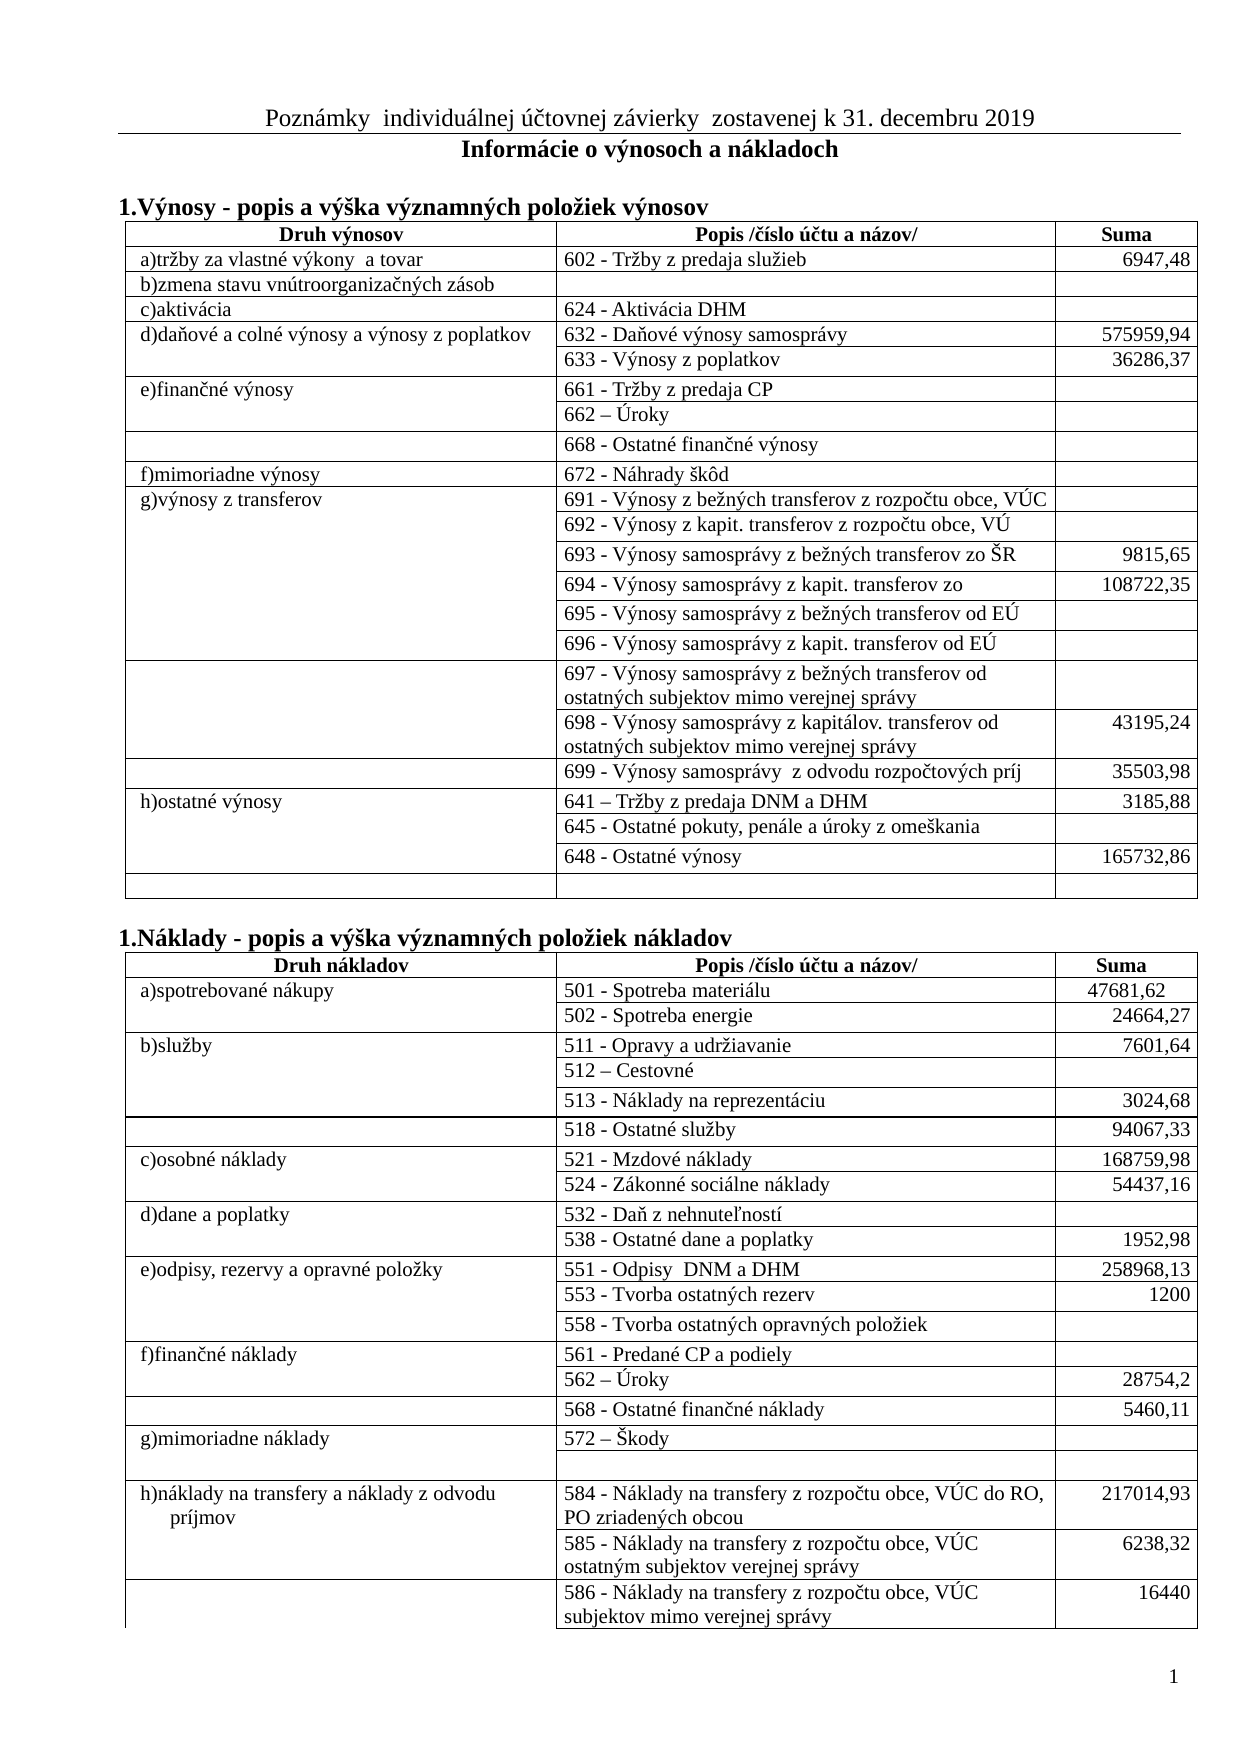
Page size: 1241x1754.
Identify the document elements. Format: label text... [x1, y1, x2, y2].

list Náklady - popis a výška významných položiek nákladov [118, 923, 1181, 952]
table_cell tržby za vlastné výkony a tovar [126, 247, 556, 271]
table_cell 575959,94 [1056, 322, 1197, 346]
table_cell [126, 1397, 556, 1425]
table_cell 165732,86 [1056, 844, 1197, 873]
table_cell 168759,98 [1056, 1147, 1197, 1171]
table_cell [1056, 377, 1197, 401]
table_cell [1056, 814, 1197, 843]
table_cell 16440 [1056, 1580, 1197, 1628]
table_cell [126, 571, 556, 600]
table_cell [126, 1311, 556, 1341]
table_cell 502 - Spotreba energie [557, 1003, 1055, 1032]
table_cell finančné náklady [126, 1342, 556, 1366]
table_cell aktivácia [126, 297, 556, 321]
table_cell [557, 874, 1055, 898]
table_cell 558 - Tvorba ostatných opravných položiek [557, 1312, 1055, 1341]
table_cell 633 - Výnosy z poplatkov [557, 347, 1055, 376]
table_cell 586 - Náklady na transfery z rozpočtu obce, VÚC subjektov mimo verejnej správy [557, 1580, 1055, 1628]
table_cell 5460,11 [1056, 1397, 1197, 1425]
table_cell 562 – Úroky [557, 1367, 1055, 1396]
table_cell 9815,65 [1056, 542, 1197, 571]
table_cell [1056, 1202, 1197, 1226]
table_cell 28754,2 [1056, 1367, 1197, 1396]
table_cell 551 - Odpisy DNM a DHM [557, 1257, 1055, 1281]
table_cell 24664,27 [1056, 1003, 1197, 1032]
table_cell [1056, 487, 1197, 511]
table_cell spotrebované nákupy [126, 978, 556, 1002]
table_cell 645 - Ostatné pokuty, penále a úroky z omeškania [557, 814, 1055, 843]
table_cell [1056, 874, 1197, 898]
table_cell 258968,13 [1056, 1257, 1197, 1281]
table_cell 693 - Výnosy samosprávy z bežných transferov zo ŠR [557, 542, 1055, 571]
table_cell [126, 1057, 556, 1087]
table_cell [557, 272, 1055, 296]
table_cell 1200 [1056, 1282, 1197, 1311]
table_cell [1056, 462, 1197, 486]
table_cell [1056, 297, 1197, 321]
table_cell 572 – Škody [557, 1426, 1055, 1450]
table_cell osobné náklady [126, 1147, 556, 1171]
table_cell [1056, 432, 1197, 461]
table_cell [1056, 1451, 1197, 1480]
table_cell [1056, 1426, 1197, 1450]
table_cell [126, 874, 556, 898]
table_cell [126, 1281, 556, 1311]
table_cell odpisy, rezervy a opravné položky [126, 1257, 556, 1281]
table_cell 3185,88 [1056, 789, 1197, 813]
table_cell 36286,37 [1056, 347, 1197, 376]
table_header Druh výnosov [126, 222, 556, 246]
table_cell [1056, 631, 1197, 660]
table_cell [1056, 1342, 1197, 1366]
table_cell 35503,98 [1056, 759, 1197, 788]
table_cell 47681,62 [1056, 978, 1197, 1002]
table_cell [126, 1580, 556, 1628]
table_cell 662 – Úroky [557, 402, 1055, 431]
table_cell 511 - Opravy a udržiavanie [557, 1033, 1055, 1057]
table_cell [1056, 272, 1197, 296]
table_cell [126, 813, 556, 843]
table_cell [126, 1226, 556, 1256]
table_cell 3024,68 [1056, 1088, 1197, 1116]
table_header Druh nákladov [126, 953, 556, 977]
table_cell 7601,64 [1056, 1033, 1197, 1057]
table_cell 695 - Výnosy samosprávy z bežných transferov od EÚ [557, 601, 1055, 630]
table_cell mimoriadne výnosy [126, 462, 556, 486]
table_cell výnosy z transferov [126, 487, 556, 511]
table_cell 691 - Výnosy z bežných transferov z rozpočtu obce, VÚC [557, 487, 1055, 511]
table_cell 521 - Mzdové náklady [557, 1147, 1055, 1171]
table_cell 513 - Náklady na reprezentáciu [557, 1088, 1055, 1116]
table_header Suma [1056, 222, 1197, 246]
table_header Popis /číslo účtu a názov/ [557, 222, 1055, 246]
table_cell [557, 1451, 1055, 1480]
table_cell [126, 401, 556, 431]
table_cell 694 - Výnosy samosprávy z kapit. transferov zo [557, 572, 1055, 600]
table_cell 672 - Náhrady škôd [557, 462, 1055, 486]
table_cell 698 - Výnosy samosprávy z kapitálov. transferov od ostatných subjektov mimo verejnej správy [557, 710, 1055, 758]
table_cell náklady na transfery a náklady z odvodu príjmov [126, 1481, 556, 1529]
table_cell [126, 759, 556, 788]
table_cell 1952,98 [1056, 1227, 1197, 1256]
table_cell [126, 1366, 556, 1396]
table_cell 661 - Tržby z predaja CP [557, 377, 1055, 401]
table_cell 512 – Cestovné [557, 1058, 1055, 1087]
table_cell daňové a colné výnosy a výnosy z poplatkov [126, 322, 556, 346]
table_cell [126, 432, 556, 461]
table_cell zmena stavu vnútroorganizačných zásob [126, 272, 556, 296]
table_cell 518 - Ostatné služby [557, 1118, 1055, 1146]
table_cell [126, 541, 556, 571]
table_cell [126, 709, 556, 758]
text Informácie o výnosoch a nákladoch [118, 134, 1181, 163]
table_cell 699 - Výnosy samosprávy z odvodu rozpočtových príj [557, 759, 1055, 788]
table_cell [126, 1529, 556, 1578]
table_cell 532 - Daň z nehnuteľností [557, 1202, 1055, 1226]
table_cell 584 - Náklady na transfery z rozpočtu obce, VÚC do RO, PO zriadených obcou [557, 1481, 1055, 1529]
table_cell [126, 1002, 556, 1032]
table_cell mimoriadne náklady [126, 1426, 556, 1450]
table_cell služby [126, 1033, 556, 1057]
table_cell 641 – Tržby z predaja DNM a DHM [557, 789, 1055, 813]
table_cell 696 - Výnosy samosprávy z kapit. transferov od EÚ [557, 631, 1055, 660]
table_cell 538 - Ostatné dane a poplatky [557, 1227, 1055, 1256]
table_cell [1056, 1312, 1197, 1341]
table_cell dane a poplatky [126, 1202, 556, 1226]
table_cell 501 - Spotreba materiálu [557, 978, 1055, 1002]
table_cell [126, 1450, 556, 1480]
table_cell [1056, 512, 1197, 541]
table_cell [126, 1171, 556, 1201]
table_header Suma [1056, 953, 1197, 977]
table_cell [126, 511, 556, 541]
table_cell [1056, 601, 1197, 630]
table_cell [126, 1087, 556, 1116]
table_cell 668 - Ostatné finančné výnosy [557, 432, 1055, 461]
table_cell 632 - Daňové výnosy samosprávy [557, 322, 1055, 346]
table_cell 624 - Aktivácia DHM [557, 297, 1055, 321]
table_cell 217014,93 [1056, 1481, 1197, 1529]
table_cell 648 - Ostatné výnosy [557, 844, 1055, 873]
table_cell [126, 600, 556, 630]
table_cell 6947,48 [1056, 247, 1197, 271]
table_cell 553 - Tvorba ostatných rezerv [557, 1282, 1055, 1311]
table_header Popis /číslo účtu a názov/ [557, 953, 1055, 977]
table_cell 697 - Výnosy samosprávy z bežných transferov od ostatných subjektov mimo verejnej správy [557, 661, 1055, 709]
table_cell [126, 843, 556, 873]
table_cell 6238,32 [1056, 1530, 1197, 1578]
table_cell ostatné výnosy [126, 789, 556, 813]
table_cell 524 - Zákonné sociálne náklady [557, 1172, 1055, 1201]
table_cell 108722,35 [1056, 572, 1197, 600]
table_cell 585 - Náklady na transfery z rozpočtu obce, VÚC ostatným subjektov verejnej správy [557, 1530, 1055, 1578]
table_cell [126, 346, 556, 376]
table_cell [126, 630, 556, 660]
table_cell 43195,24 [1056, 710, 1197, 758]
list Výnosy - popis a výška významných položiek výnosov [118, 192, 1181, 221]
table_cell 94067,33 [1056, 1118, 1197, 1146]
table_cell finančné výnosy [126, 377, 556, 401]
table_cell 602 - Tržby z predaja služieb [557, 247, 1055, 271]
table_cell [1056, 661, 1197, 709]
table_cell 692 - Výnosy z kapit. transferov z rozpočtu obce, VÚ [557, 512, 1055, 541]
table_cell [126, 1118, 556, 1146]
table_cell [126, 661, 556, 709]
table_cell [1056, 402, 1197, 431]
table_cell 54437,16 [1056, 1172, 1197, 1201]
table_cell 561 - Predané CP a podiely [557, 1342, 1055, 1366]
table_cell [1056, 1058, 1197, 1087]
table_cell 568 - Ostatné finančné náklady [557, 1397, 1055, 1425]
